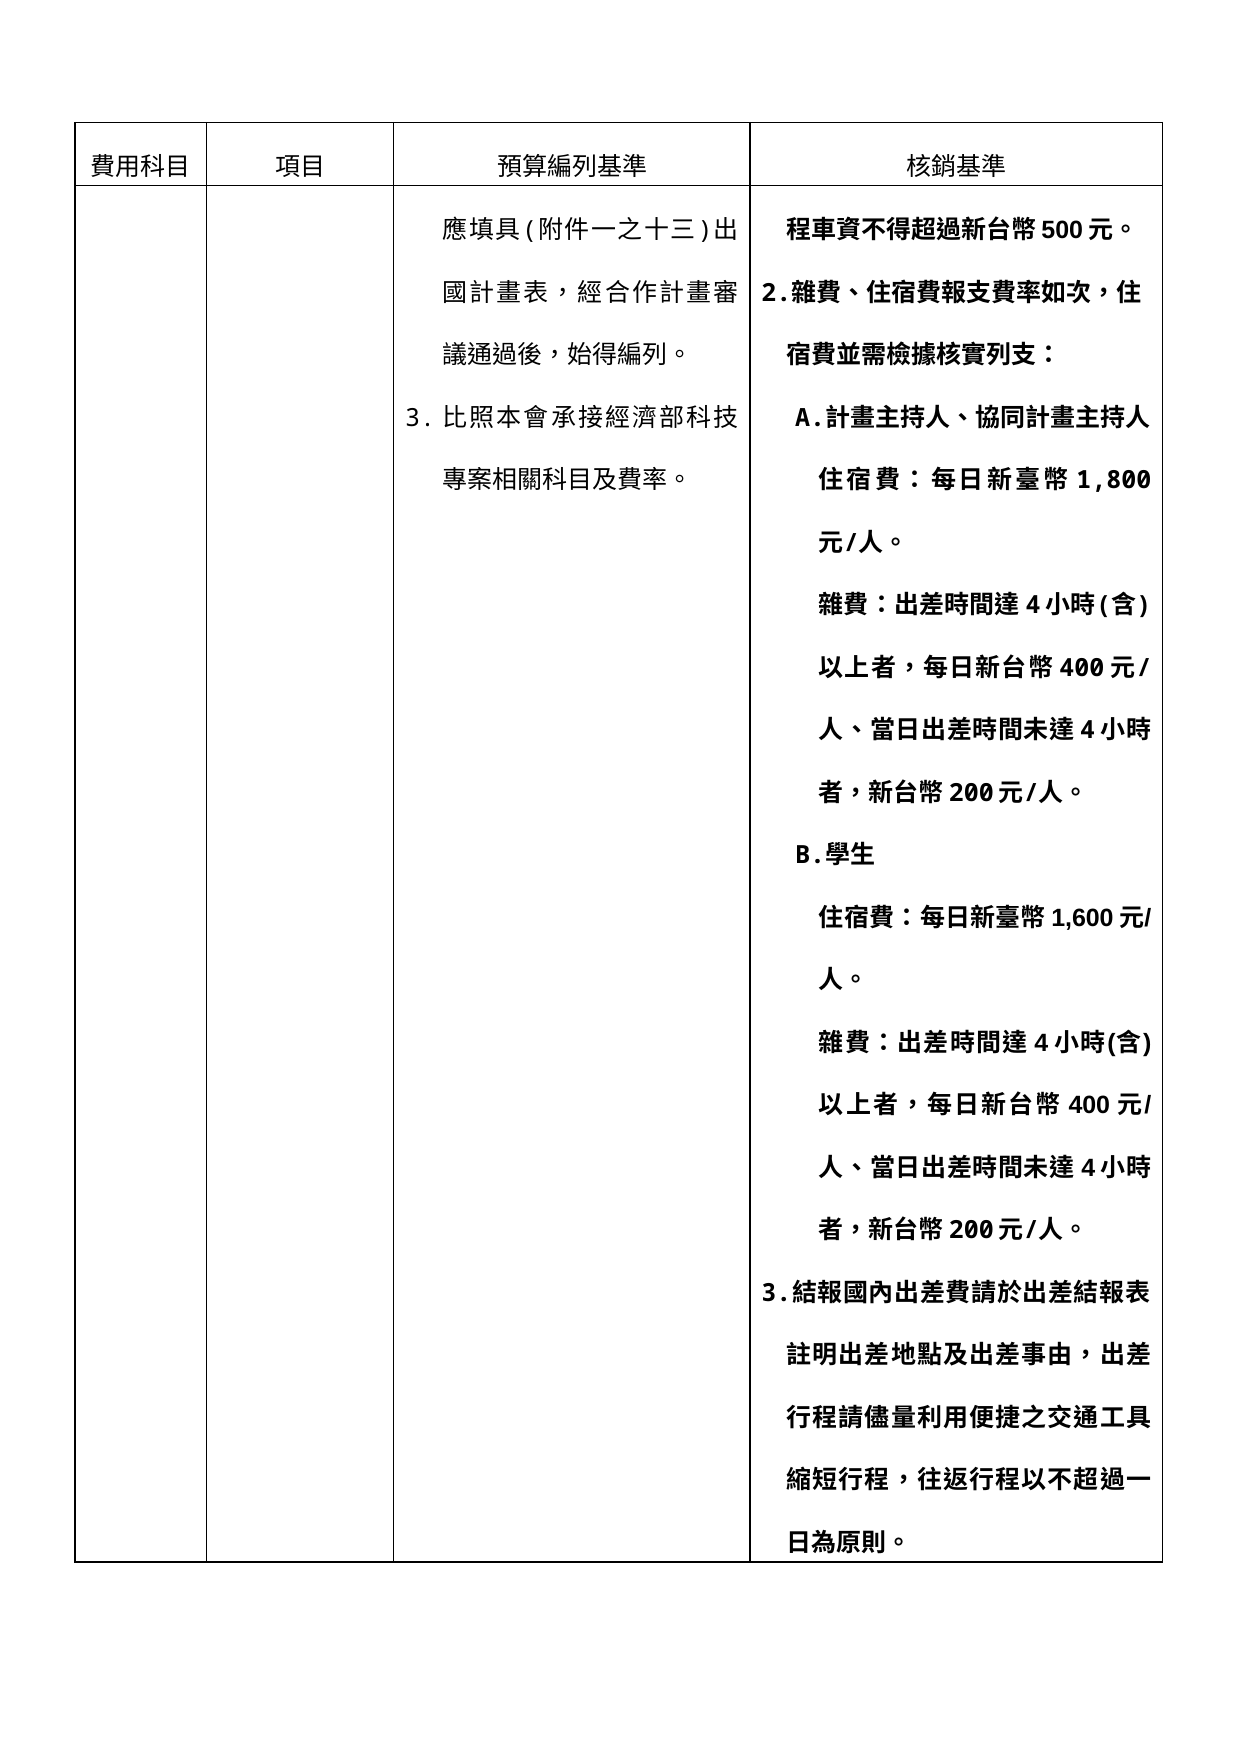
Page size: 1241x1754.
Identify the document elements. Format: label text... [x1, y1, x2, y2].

table_cell [76, 186, 206, 1561]
table_cell 程車資不得超過新台幣500元。 2.雜費、住宿費報支費率如次，住宿費並需檢據核實列支： A.計畫主持人、協同計畫主持人 住宿費：每日新臺幣1,800元/人。 雜費：出差時間達4小時(含)以上者，每日新台幣400元/人、當日出差時間未達4小時者，新台幣200元/人。 B.學生 住宿費：每日新臺幣1,600元/人。 雜費：出差時間達4小時(含)以上者，每日新台幣400元/人、當日出差時間未達4小時者，新台幣200元/人。 3.結報國內出差費請於出差結報表註明出差地點及出差事由，出差行程請儘量利用便捷之交通工具縮短行程，往返行程以不超過一日為原則。 [751, 186, 1162, 1561]
table_cell 應填具(附件一之十三)出國計畫表，經合作計畫審議通過後，始得編列。 比照本會承接經濟部科技專案相關科目及費率。 [394, 186, 749, 1561]
table_cell - [207, 186, 393, 1561]
table_header 預算編列基準 [394, 123, 749, 185]
table_header 費用科目 [76, 123, 206, 185]
table_header 核銷基準 [751, 123, 1162, 185]
table_header 項目 [207, 123, 393, 185]
